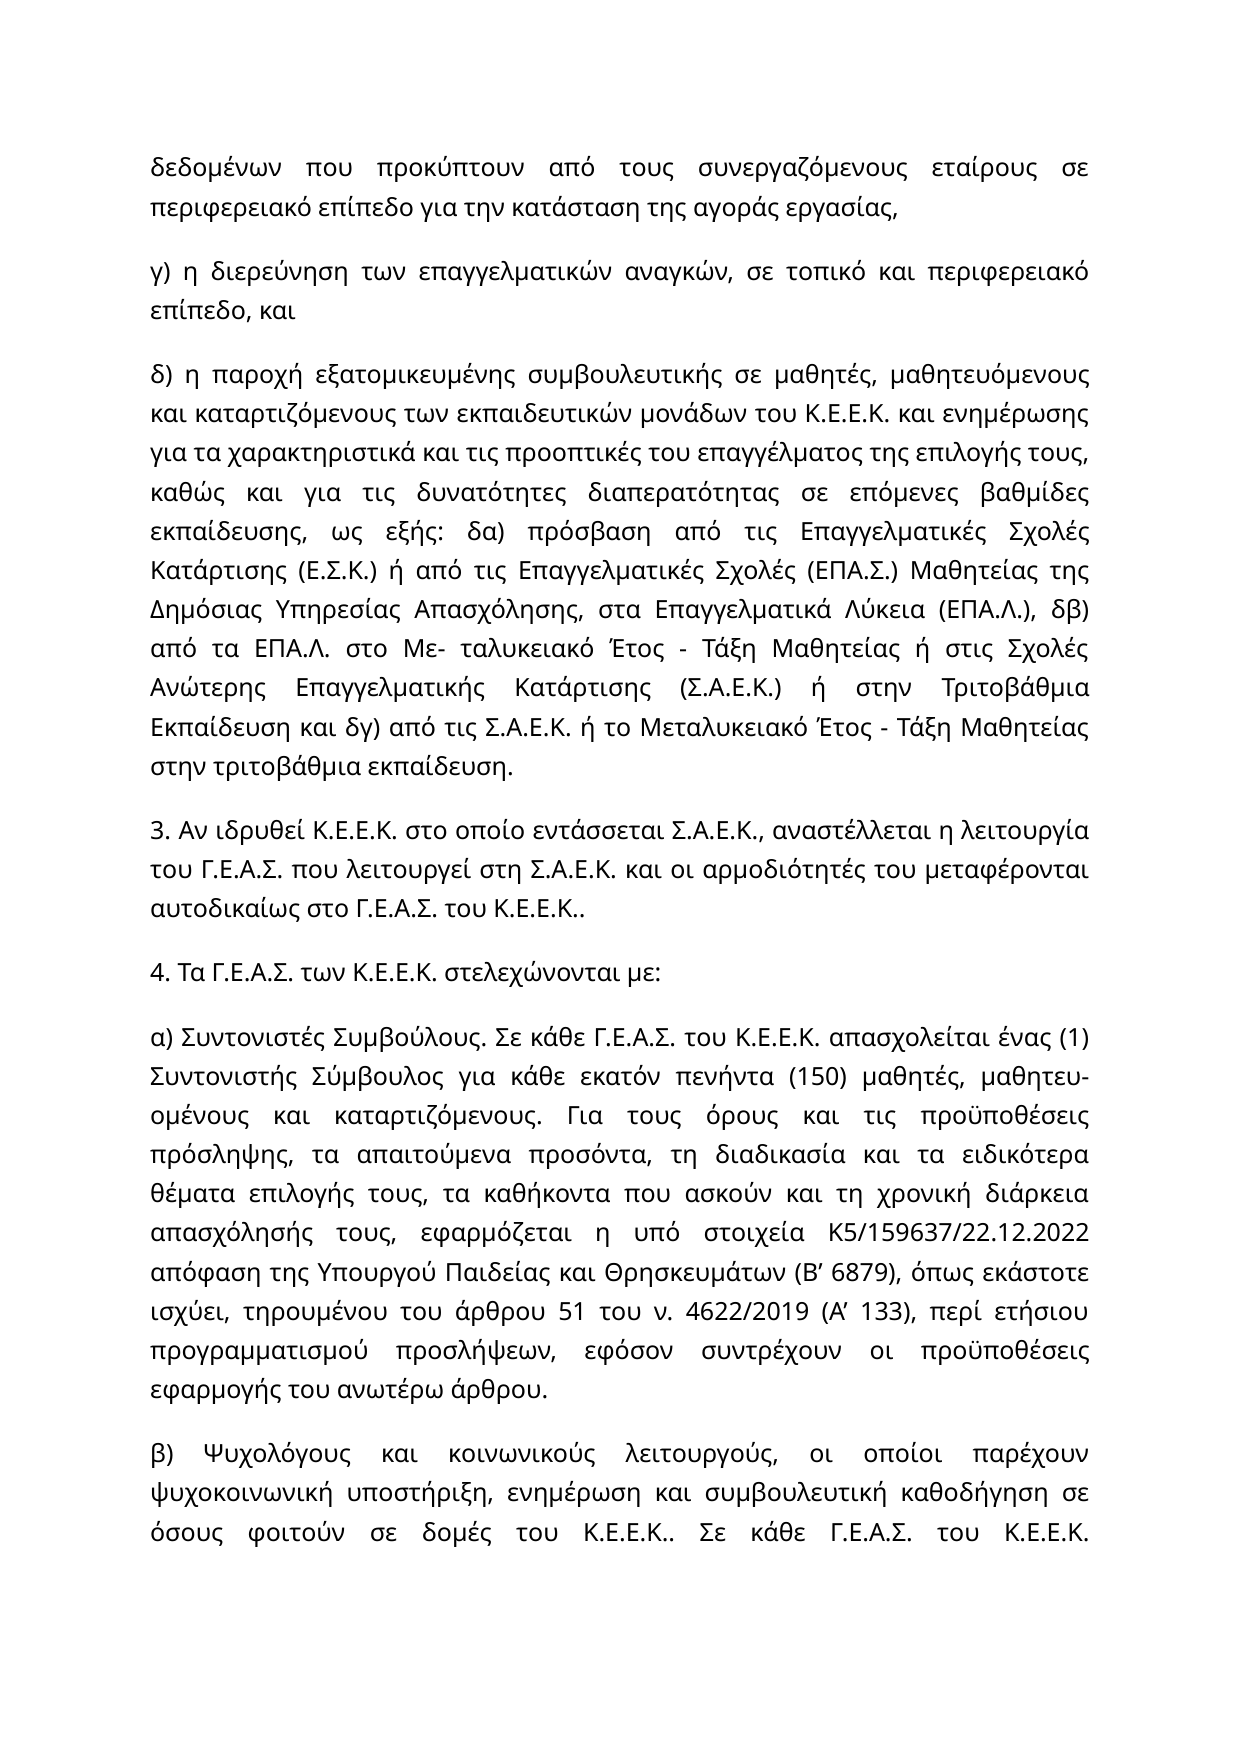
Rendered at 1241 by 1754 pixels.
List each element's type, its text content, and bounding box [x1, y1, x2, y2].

text δεδομένων που προκύπτουν από τους συνεργαζόμενους εταίρους σε περιφερειακό επίπεδο για την κατάσταση της αγοράς εργασίας, [150, 150, 1090, 223]
text β) Ψυχολόγους και κοινωνικούς λειτουργούς, οι οποίοι παρέχουν ψυχοκοινωνική υποστήριξη, ενημέρωση και συμβουλευτική καθοδήγηση σε όσους φοιτούν σε δομές του Κ.Ε.Ε.Κ.. Σε κάθε Γ.Ε.Α.Σ. του Κ.Ε.Ε.Κ. [150, 1436, 1090, 1548]
text 3. Αν ιδρυθεί Κ.Ε.Ε.Κ. στο οποίο εντάσσεται Σ.Α.Ε.Κ., αναστέλλεται η λειτουργία του Γ.Ε.Α.Σ. που λειτουργεί στη Σ.Α.Ε.Κ. και οι αρμοδιότητές του μεταφέρονται αυτοδικαίως στο Γ.Ε.Α.Σ. του Κ.Ε.Ε.Κ.. [150, 812, 1090, 925]
text δ) η παροχή εξατομικευμένης συμβουλευτικής σε μαθητές, μαθητευόμενους και καταρτιζόμενους των εκπαιδευτικών μονάδων του Κ.Ε.Ε.Κ. και ενημέρωσης για τα χαρακτηριστικά και τις προοπτικές του επαγγέλματος της επιλογής τους, καθώς και για τις δυνατότητες διαπερατότητας σε επόμενες βαθμίδες εκπαίδευσης, ως εξής: δα) πρόσβαση από τις Επαγγελματικές Σχολές Κατάρτισης (Ε.Σ.Κ.) ή από τις Επαγγελματικές Σχολές (ΕΠΑ.Σ.) Μαθητείας της Δημόσιας Υπηρεσίας Απασχόλησης, στα Επαγγελματικά Λύκεια (ΕΠΑ.Λ.), δβ) από τα ΕΠΑ.Λ. στο Με- ταλυκειακό Έτος - Τάξη Μαθητείας ή στις Σχολές Ανώτερης Επαγγελματικής Κατάρτισης (Σ.Α.Ε.Κ.) ή στην Τριτοβάθμια Εκπαίδευση και δγ) από τις Σ.Α.Ε.Κ. ή το Μεταλυκειακό Έτος - Τάξη Μαθητείας στην τριτοβάθμια εκπαίδευση. [150, 357, 1090, 782]
text 4. Τα Γ.Ε.Α.Σ. των Κ.Ε.Ε.Κ. στελεχώνονται με: [150, 955, 1090, 989]
text α) Συντονιστές Συμβούλους. Σε κάθε Γ.Ε.Α.Σ. του Κ.Ε.Ε.Κ. απασχολείται ένας (1) Συντονιστής Σύμβουλος για κάθε εκατόν πενήντα (150) μαθητές, μαθητευ- ομένους και καταρτιζόμενους. Για τους όρους και τις προϋποθέσεις πρόσληψης, τα απαιτούμενα προσόντα, τη διαδικασία και τα ειδικότερα θέματα επιλογής τους, τα καθήκοντα που ασκούν και τη χρονική διάρκεια απασχόλησής τους, εφαρμόζεται η υπό στοιχεία Κ5/159637/22.12.2022 απόφαση της Υπουργού Παιδείας και Θρησκευμάτων (Β’ 6879), όπως εκάστοτε ισχύει, τηρουμένου του άρθρου 51 του ν. 4622/2019 (Α’ 133), περί ετήσιου προγραμματισμού προσλήψεων, εφόσον συντρέχουν οι προϋποθέσεις εφαρμογής του ανωτέρω άρθρου. [150, 1019, 1090, 1406]
text γ) η διερεύνηση των επαγγελματικών αναγκών, σε τοπικό και περιφερειακό επίπεδο, και [150, 253, 1090, 327]
